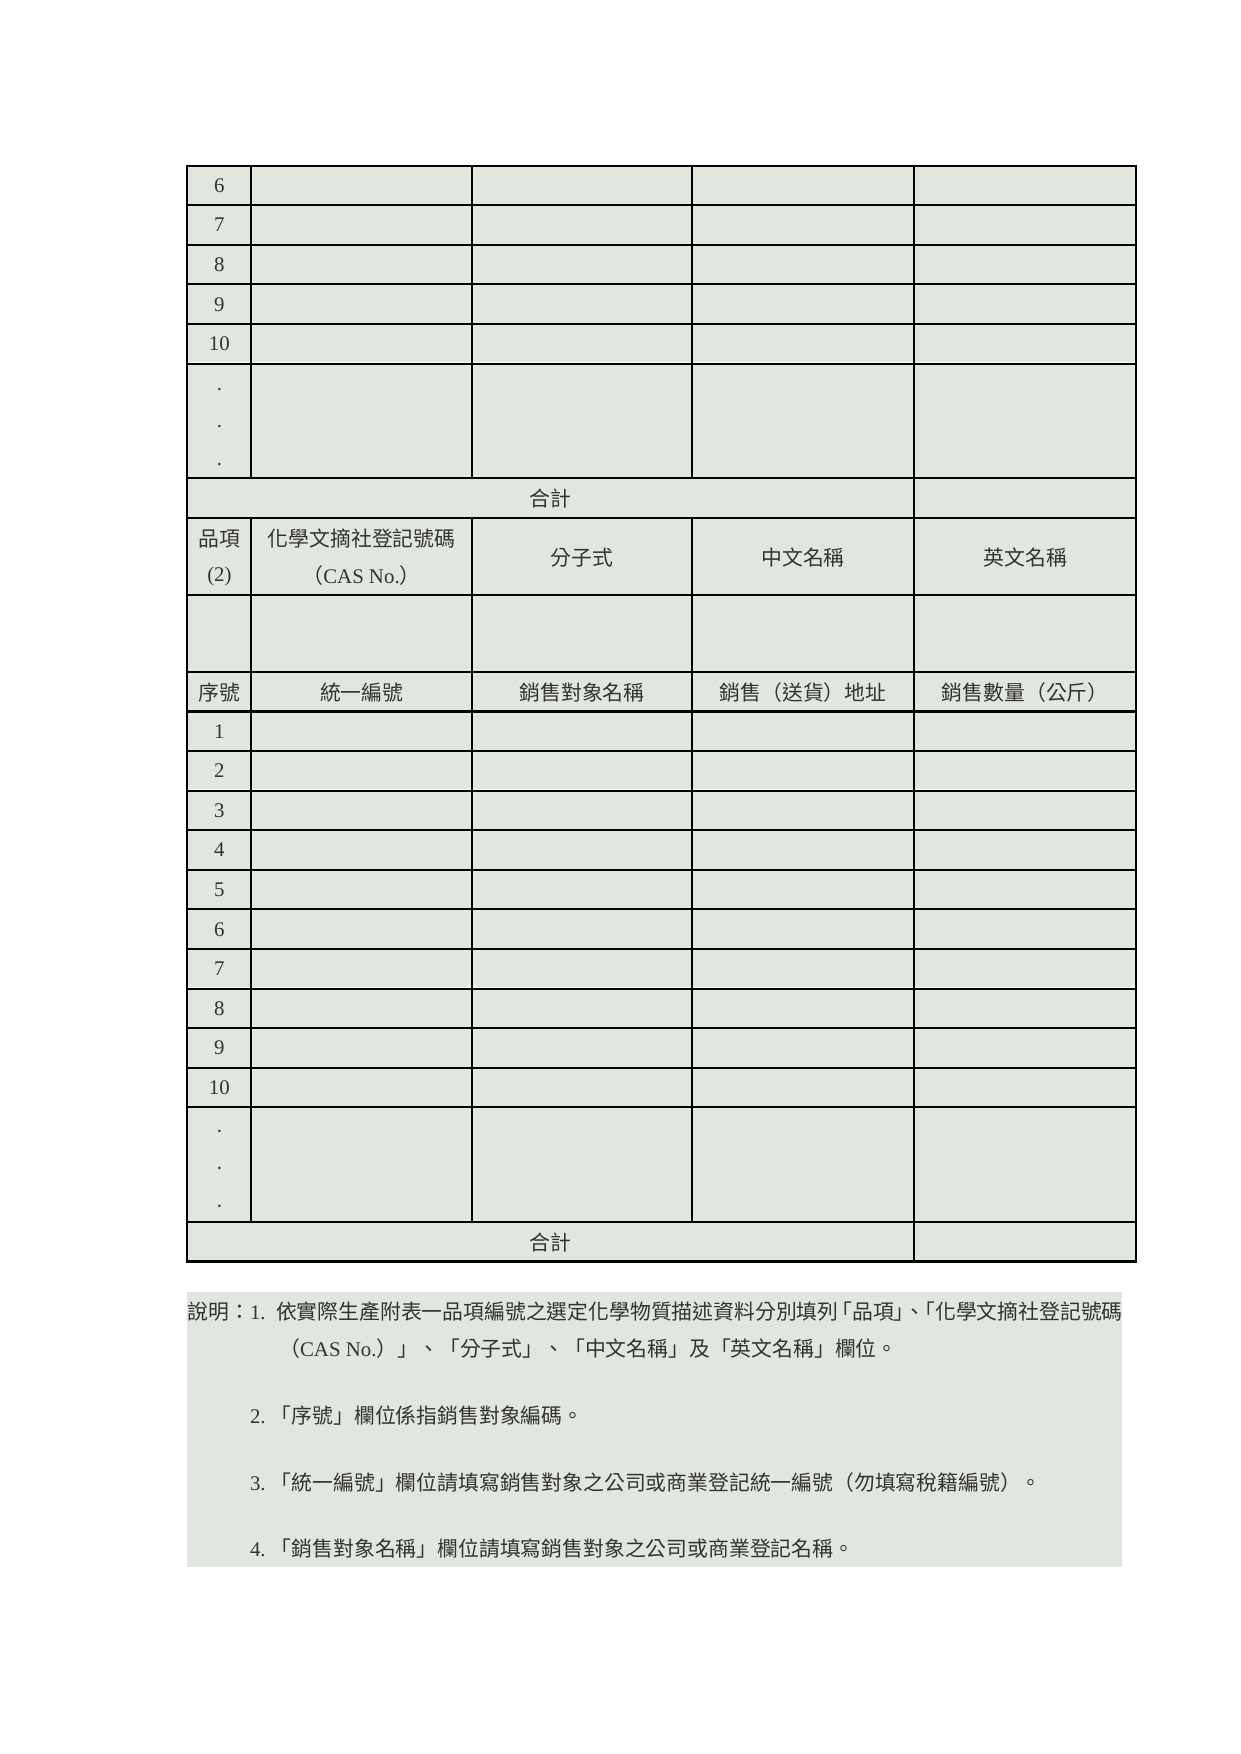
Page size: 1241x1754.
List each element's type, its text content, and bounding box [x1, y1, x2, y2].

table_cell [693, 1108, 913, 1221]
table_cell [473, 713, 691, 750]
table_cell 銷售數量（公斤） [915, 673, 1135, 710]
table_cell [693, 206, 913, 244]
table_cell [252, 1108, 471, 1221]
table_cell [915, 792, 1135, 829]
table_cell 8 [188, 990, 250, 1027]
table_cell [473, 1108, 691, 1221]
table_cell [693, 990, 913, 1027]
table_cell 5 [188, 871, 250, 908]
table_cell 10 [188, 1069, 250, 1106]
table_cell 合計 [188, 1223, 913, 1260]
table_cell [915, 713, 1135, 750]
table_cell [693, 752, 913, 789]
table_cell [915, 1029, 1135, 1067]
table_cell [915, 1223, 1135, 1260]
table_cell 9 [188, 285, 250, 323]
table_cell [915, 285, 1135, 323]
table_cell [915, 831, 1135, 869]
table_cell 統一編號 [252, 673, 471, 710]
table_cell [473, 910, 691, 948]
table_cell [473, 871, 691, 908]
table_cell [693, 950, 913, 987]
table_cell [473, 246, 691, 283]
table_cell 1 [188, 713, 250, 750]
table_cell 6 [188, 910, 250, 948]
table_cell [252, 206, 471, 244]
table_cell [252, 1029, 471, 1067]
table_cell 英文名稱 [915, 519, 1135, 594]
table_cell [252, 246, 471, 283]
table_cell [693, 831, 913, 869]
table_cell 7 [188, 950, 250, 987]
table_cell [915, 1108, 1135, 1221]
table_cell 銷售（送貨）地址 [693, 673, 913, 710]
table_cell [693, 285, 913, 323]
table_cell [915, 990, 1135, 1027]
table_cell [915, 479, 1135, 517]
table_cell 序號 [188, 673, 250, 710]
table_cell [473, 1069, 691, 1106]
table_cell [915, 365, 1135, 477]
table_cell [473, 285, 691, 323]
table_cell [252, 713, 471, 750]
table_cell [252, 596, 471, 671]
text 4. 「銷售對象名稱」欄位請填寫銷售對象之公司或商業登記名稱。 [187, 1529, 1122, 1567]
table_cell [473, 596, 691, 671]
table_cell [188, 596, 250, 671]
table_cell [252, 325, 471, 362]
table_cell . . . [188, 1108, 250, 1221]
table_cell [473, 950, 691, 987]
table_cell [915, 910, 1135, 948]
table_cell . . . [188, 365, 250, 477]
table_cell 9 [188, 1029, 250, 1067]
table_cell [252, 752, 471, 789]
table_cell [693, 325, 913, 362]
table_cell [693, 1069, 913, 1106]
table_cell [252, 1069, 471, 1106]
table_cell 7 [188, 206, 250, 244]
table_cell [252, 990, 471, 1027]
text 3. 「統一編號」欄位請填寫銷售對象之公司或商業登記統一編號（勿填寫稅籍編號）。 [187, 1462, 1122, 1500]
table_cell [473, 206, 691, 244]
table_cell 合計 [188, 479, 913, 517]
table_cell 6 [188, 167, 250, 204]
table_cell [473, 831, 691, 869]
table_cell [915, 1069, 1135, 1106]
table_cell [473, 752, 691, 789]
table_cell [915, 950, 1135, 987]
table_cell 4 [188, 831, 250, 869]
text 2. 「序號」欄位係指銷售對象編碼。 [187, 1396, 1122, 1433]
table_cell 分子式 [473, 519, 691, 594]
table_cell [693, 792, 913, 829]
table_cell 2 [188, 752, 250, 789]
table_cell [693, 365, 913, 477]
text 說明：1. 依實際生產附表一品項編號之選定化學物質描述資料分別填列「品項」、「化學文摘社登記號碼 （CAS No.）」、「分子式」、「中文名稱」及「英文名稱」欄位。 [187, 1292, 1122, 1367]
table_cell 銷售對象名稱 [473, 673, 691, 710]
table_cell [915, 167, 1135, 204]
table_cell [473, 167, 691, 204]
table_cell 化學文摘社登記號碼 （CAS No.） [252, 519, 471, 594]
table_cell 8 [188, 246, 250, 283]
table_cell 品項 (2) [188, 519, 250, 594]
table_cell 中文名稱 [693, 519, 913, 594]
table_cell [693, 596, 913, 671]
table_cell 10 [188, 325, 250, 362]
table_cell [915, 752, 1135, 789]
table_cell [915, 246, 1135, 283]
table_cell [915, 206, 1135, 244]
table_cell [252, 871, 471, 908]
table_cell [693, 713, 913, 750]
table_cell [252, 167, 471, 204]
table_cell [473, 365, 691, 477]
table_cell [915, 871, 1135, 908]
table_cell [252, 285, 471, 323]
table_cell [252, 950, 471, 987]
table_cell [473, 1029, 691, 1067]
table_cell [473, 325, 691, 362]
table_cell [693, 167, 913, 204]
table_cell 3 [188, 792, 250, 829]
table_cell [693, 871, 913, 908]
table_cell [252, 365, 471, 477]
table_cell [915, 325, 1135, 362]
table_cell [693, 1029, 913, 1067]
table_cell [693, 246, 913, 283]
table_cell [473, 990, 691, 1027]
table_cell [915, 596, 1135, 671]
table_cell [252, 910, 471, 948]
table_cell [473, 792, 691, 829]
table_cell [252, 792, 471, 829]
table_cell [252, 831, 471, 869]
table_cell [693, 910, 913, 948]
